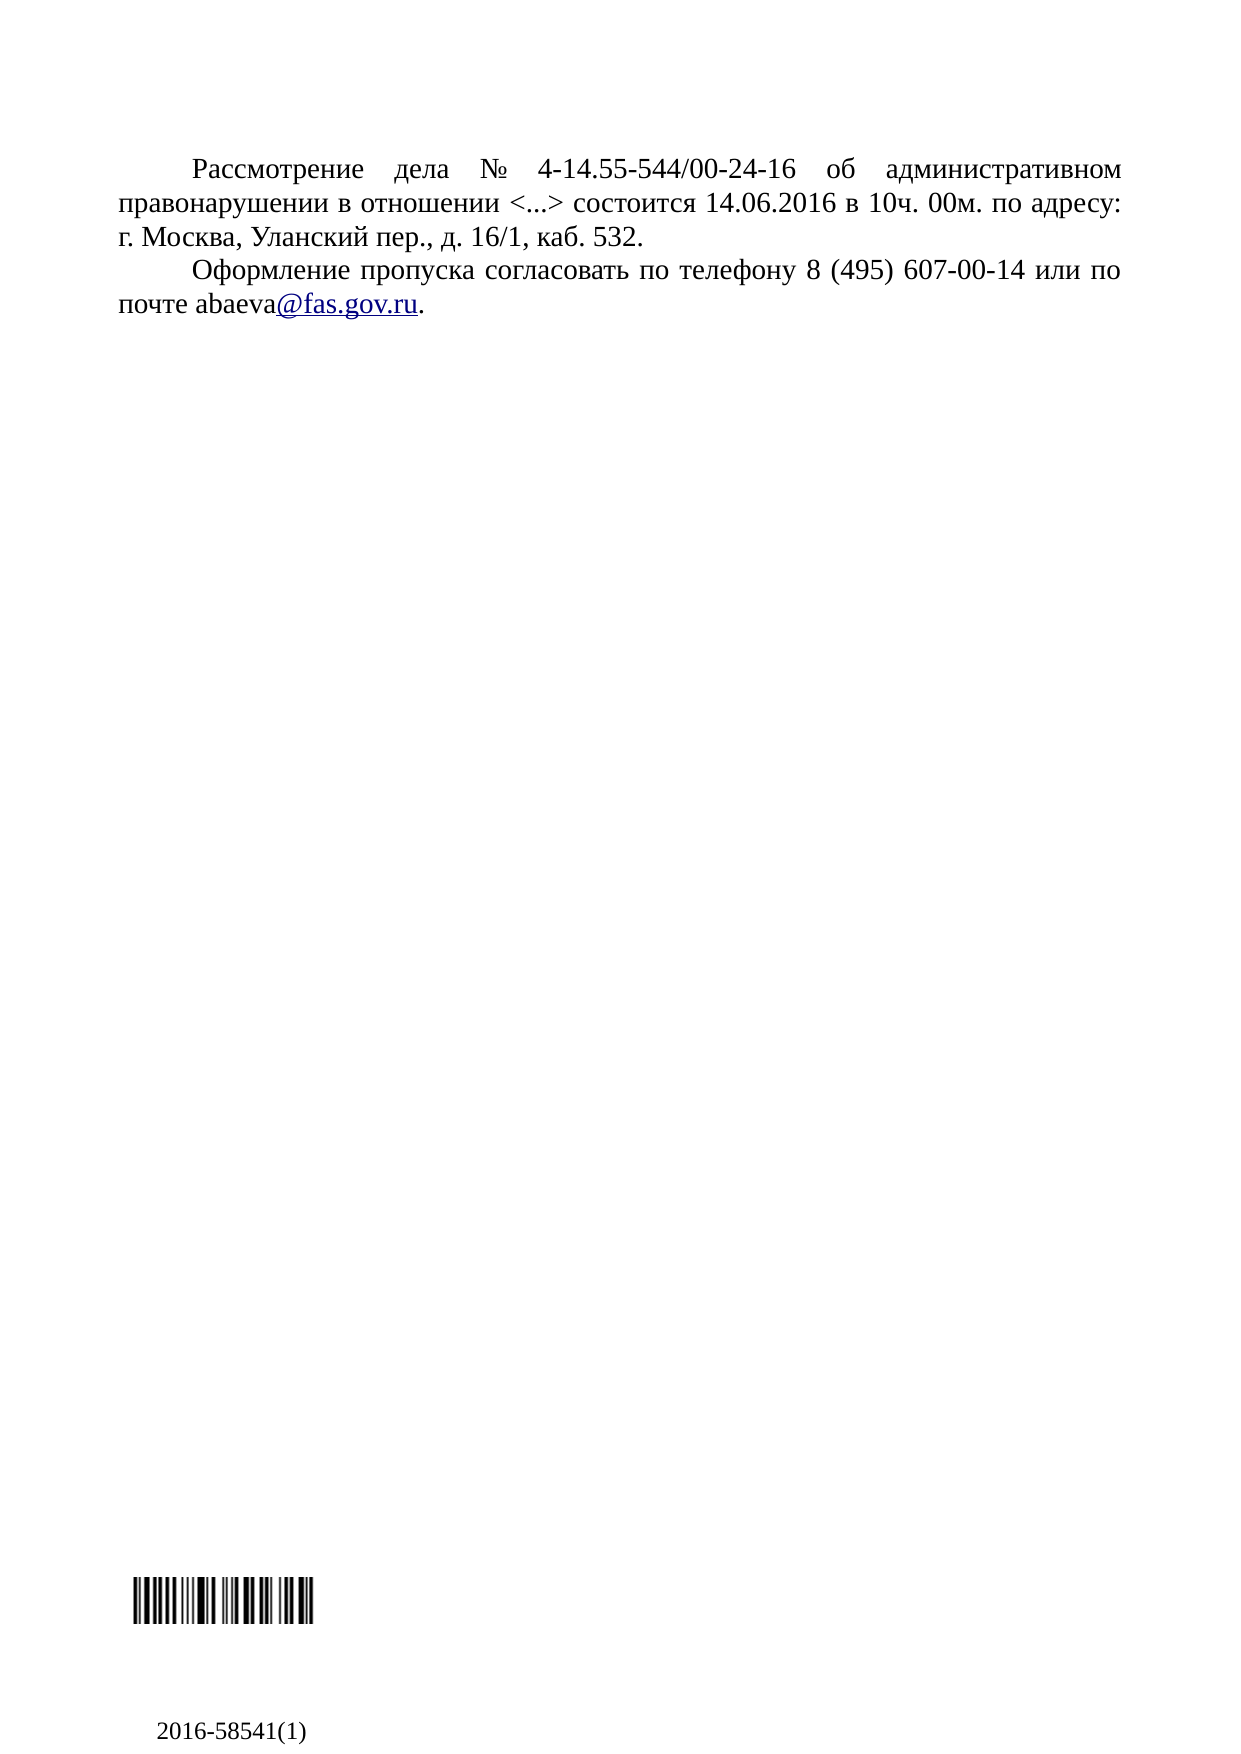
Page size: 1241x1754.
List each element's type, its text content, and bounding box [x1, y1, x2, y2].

text Оформление пропуска согласовать по телефону 8 (495) 607-00-14 или по почте abaeva@fas.gov.ru. [118, 252, 1122, 319]
text Рассмотрение дела № 4-14.55-544/00-24-16 об административном правонарушении в отношении <...> состоится 14.06.2016 в 10ч. 00м. по адресу: г. Москва, Уланский пер., д. 16/1, каб. 532. [118, 152, 1122, 252]
picture [118, 1577, 331, 1624]
